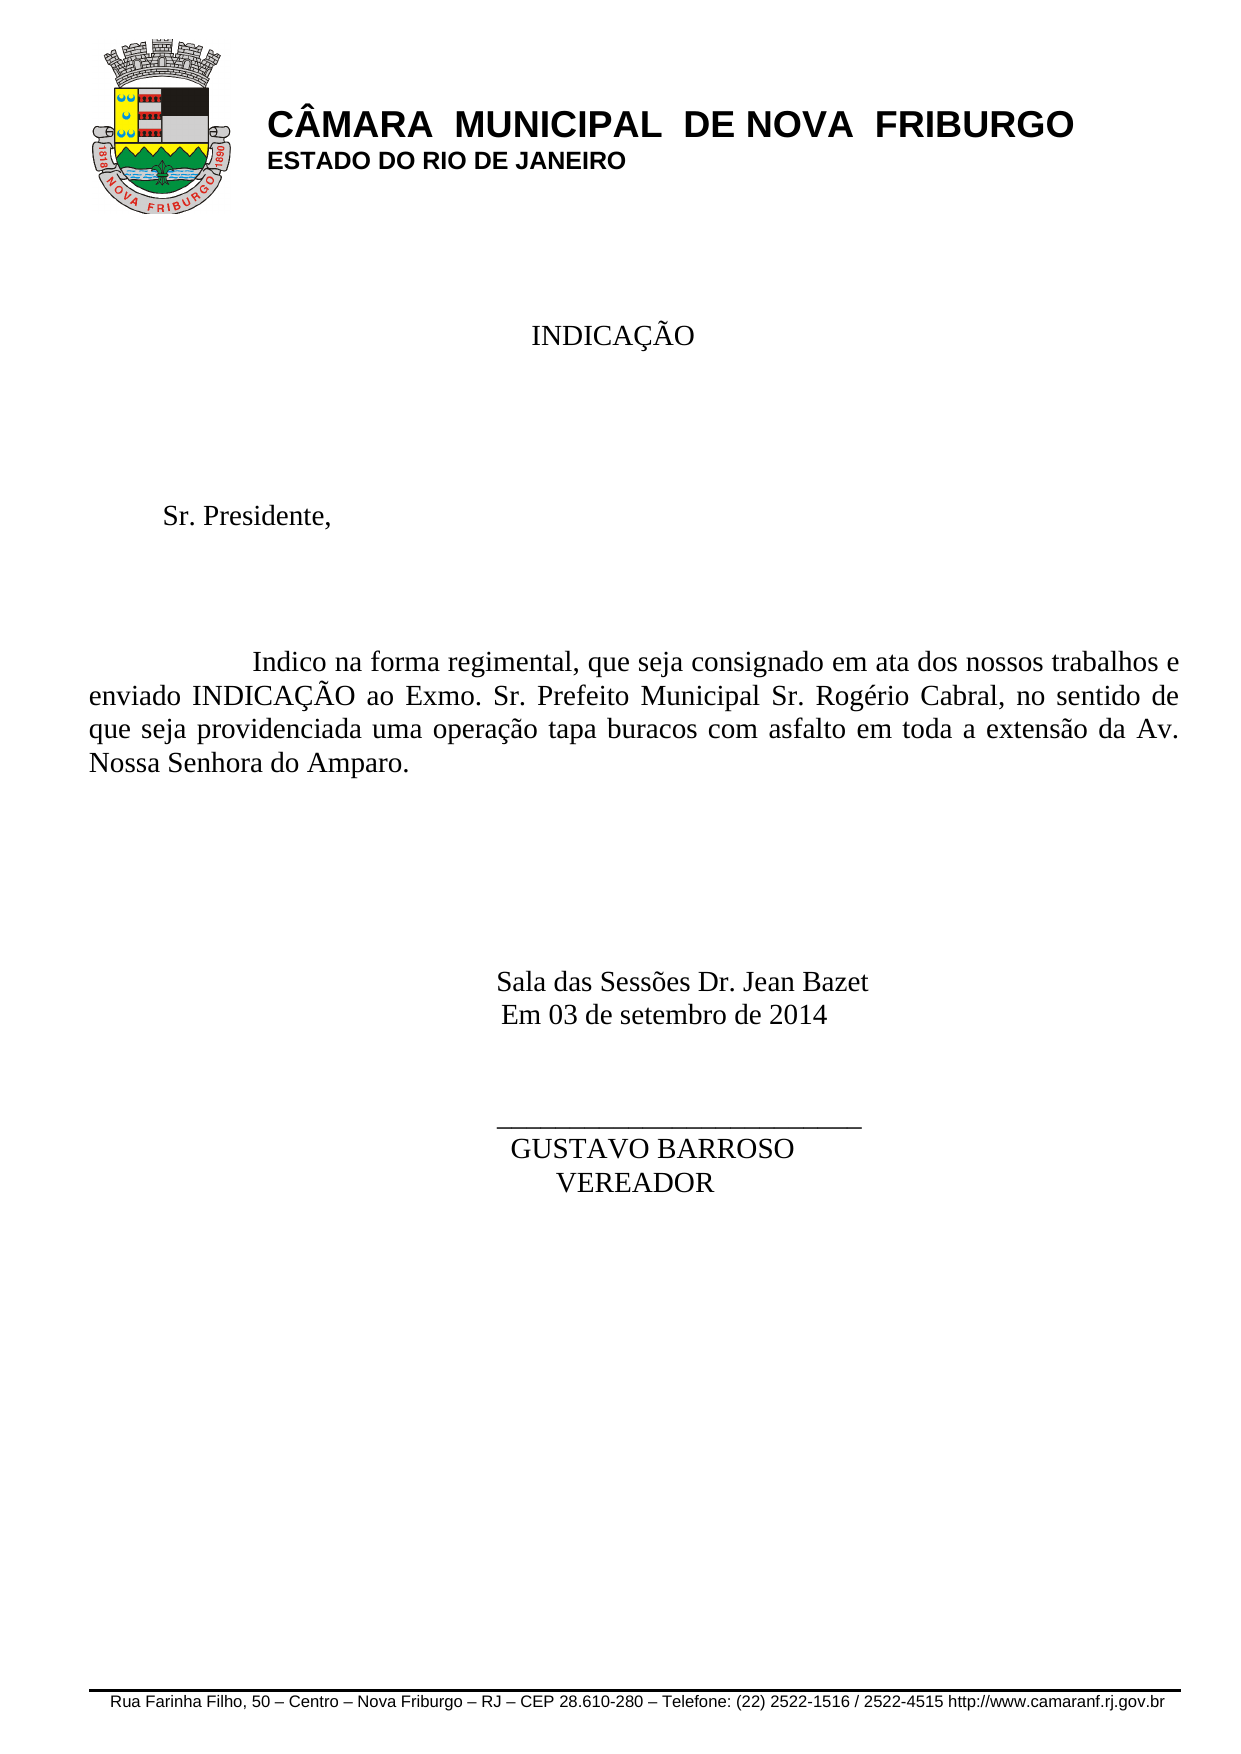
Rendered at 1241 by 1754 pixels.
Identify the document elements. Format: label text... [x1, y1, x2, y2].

text Sala das Sessões Dr. Jean Bazet [89, 964, 1181, 997]
text INDICAÇÃO [89, 318, 1181, 352]
text _________________________ [89, 1098, 1181, 1131]
text GUSTAVO BARROSO [89, 1131, 1181, 1165]
text Sr. Presidente, [89, 498, 1181, 531]
text Em 03 de setembro de 2014 [89, 997, 1181, 1031]
text VEREADOR [89, 1165, 1181, 1198]
text Indico na forma regimental, que seja consignado em ata dos nossos trabalhos e enviado INDICAÇÃO ao Exmo. Sr. Prefeito Municipal Sr. Rogério Cabral, no sentido de que seja providenciada uma operação tapa buracos com asfalto em toda a extensão da Av. Nossa Senhora do Amparo. [89, 644, 1181, 779]
